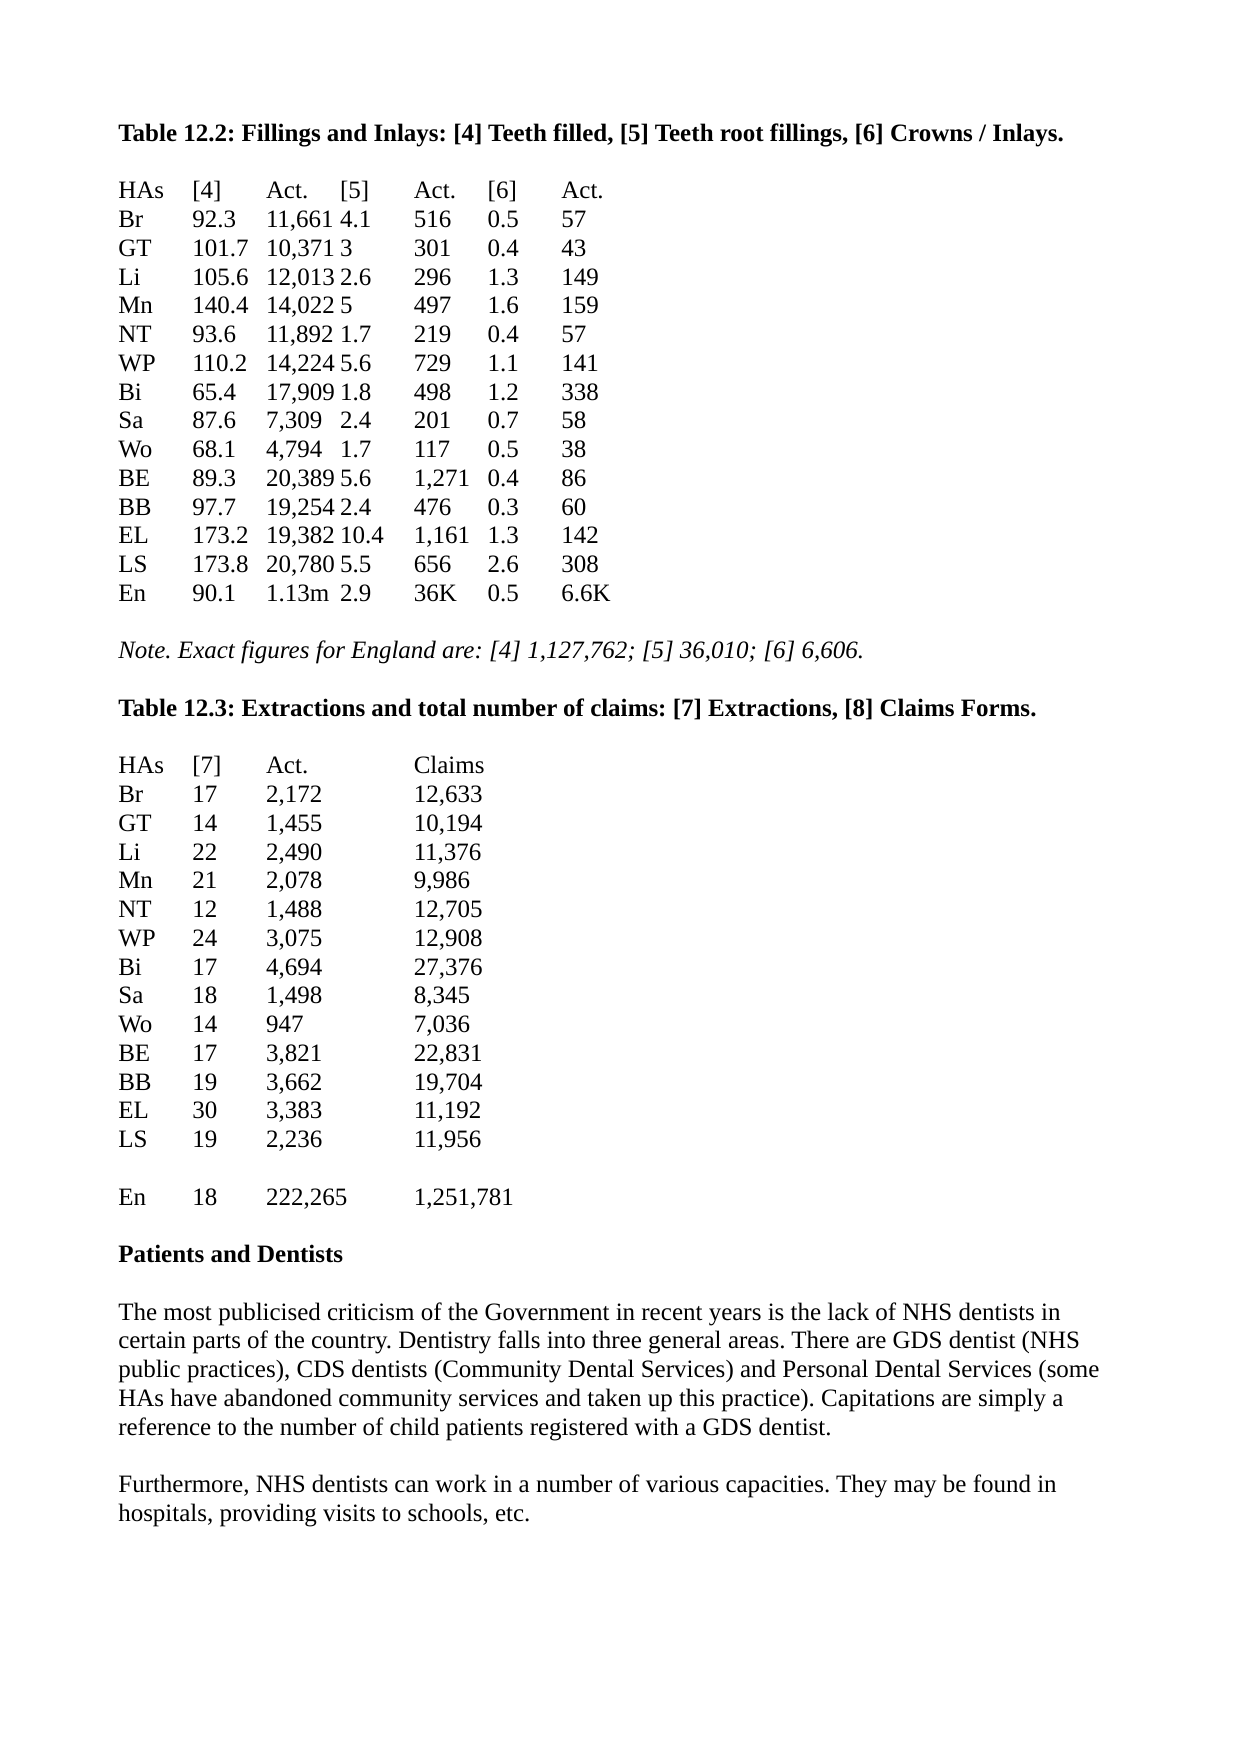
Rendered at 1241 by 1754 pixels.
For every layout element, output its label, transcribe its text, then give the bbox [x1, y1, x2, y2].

text Note. Exact figures for England are: [4] 1,127,762; [5] 36,010; [6] 6,606. [118, 636, 1122, 664]
text Sa 87.6 7,309 2.4 201 0.7 58 [118, 406, 1122, 434]
text EL 30 3,383 11,192 [118, 1096, 1122, 1124]
text BB 97.7 19,254 2.4 476 0.3 60 [118, 492, 1122, 521]
text En 90.1 1.13m 2.9 36K 0.5 6.6K [118, 578, 1122, 607]
text Bi 65.4 17,909 1.8 498 1.2 338 [118, 377, 1122, 406]
text WP 110.2 14,224 5.6 729 1.1 141 [118, 348, 1122, 377]
text LS 19 2,236 11,956 [118, 1124, 1122, 1153]
text Sa 18 1,498 8,345 [118, 981, 1122, 1009]
text Bi 17 4,694 27,376 [118, 952, 1122, 981]
text GT 14 1,455 10,194 [118, 808, 1122, 837]
text Br 17 2,172 12,633 [118, 779, 1122, 808]
text NT 93.6 11,892 1.7 219 0.4 57 [118, 319, 1122, 348]
text BB 19 3,662 19,704 [118, 1067, 1122, 1096]
text GT 101.7 10,371 3 301 0.4 43 [118, 233, 1122, 262]
text Table 12.3: Extractions and total number of claims: [7] Extractions, [8] Claims Forms. [118, 693, 1122, 722]
text HAs [7] Act. Claims [118, 751, 1122, 779]
text Furthermore, NHS dentists can work in a number of various capacities. They may be found in hospitals, providing visits to schools, etc. [118, 1469, 1122, 1527]
text Patients and Dentists [118, 1239, 1122, 1268]
text BE 89.3 20,389 5.6 1,271 0.4 86 [118, 463, 1122, 492]
text The most publicised criticism of the Government in recent years is the lack of NHS dentists in certain parts of the country. Dentistry falls into three general areas. There are GDS dentist (NHS public practices), CDS dentists (Community Dental Services) and Personal Dental Services (some HAs have abandoned community services and taken up this practice). Capitations are simply a reference to the number of child patients registered with a GDS dentist. [118, 1297, 1122, 1441]
text Li 105.6 12,013 2.6 296 1.3 149 [118, 262, 1122, 291]
text EL 173.2 19,382 10.4 1,161 1.3 142 [118, 521, 1122, 549]
text NT 12 1,488 12,705 [118, 894, 1122, 923]
text Table 12.2: Fillings and Inlays: [4] Teeth filled, [5] Teeth root fillings, [6] Crowns / Inlays. [118, 118, 1122, 147]
text En 18 222,265 1,251,781 [118, 1182, 1122, 1211]
text Li 22 2,490 11,376 [118, 837, 1122, 866]
text Mn 140.4 14,022 5 497 1.6 159 [118, 291, 1122, 319]
text BE 17 3,821 22,831 [118, 1038, 1122, 1067]
text HAs [4] Act. [5] Act. [6] Act. [118, 176, 1122, 204]
text LS 173.8 20,780 5.5 656 2.6 308 [118, 549, 1122, 578]
text Wo 14 947 7,036 [118, 1009, 1122, 1038]
text Mn 21 2,078 9,986 [118, 866, 1122, 894]
text Wo 68.1 4,794 1.7 117 0.5 38 [118, 434, 1122, 463]
text WP 24 3,075 12,908 [118, 923, 1122, 952]
text Br 92.3 11,661 4.1 516 0.5 57 [118, 204, 1122, 233]
